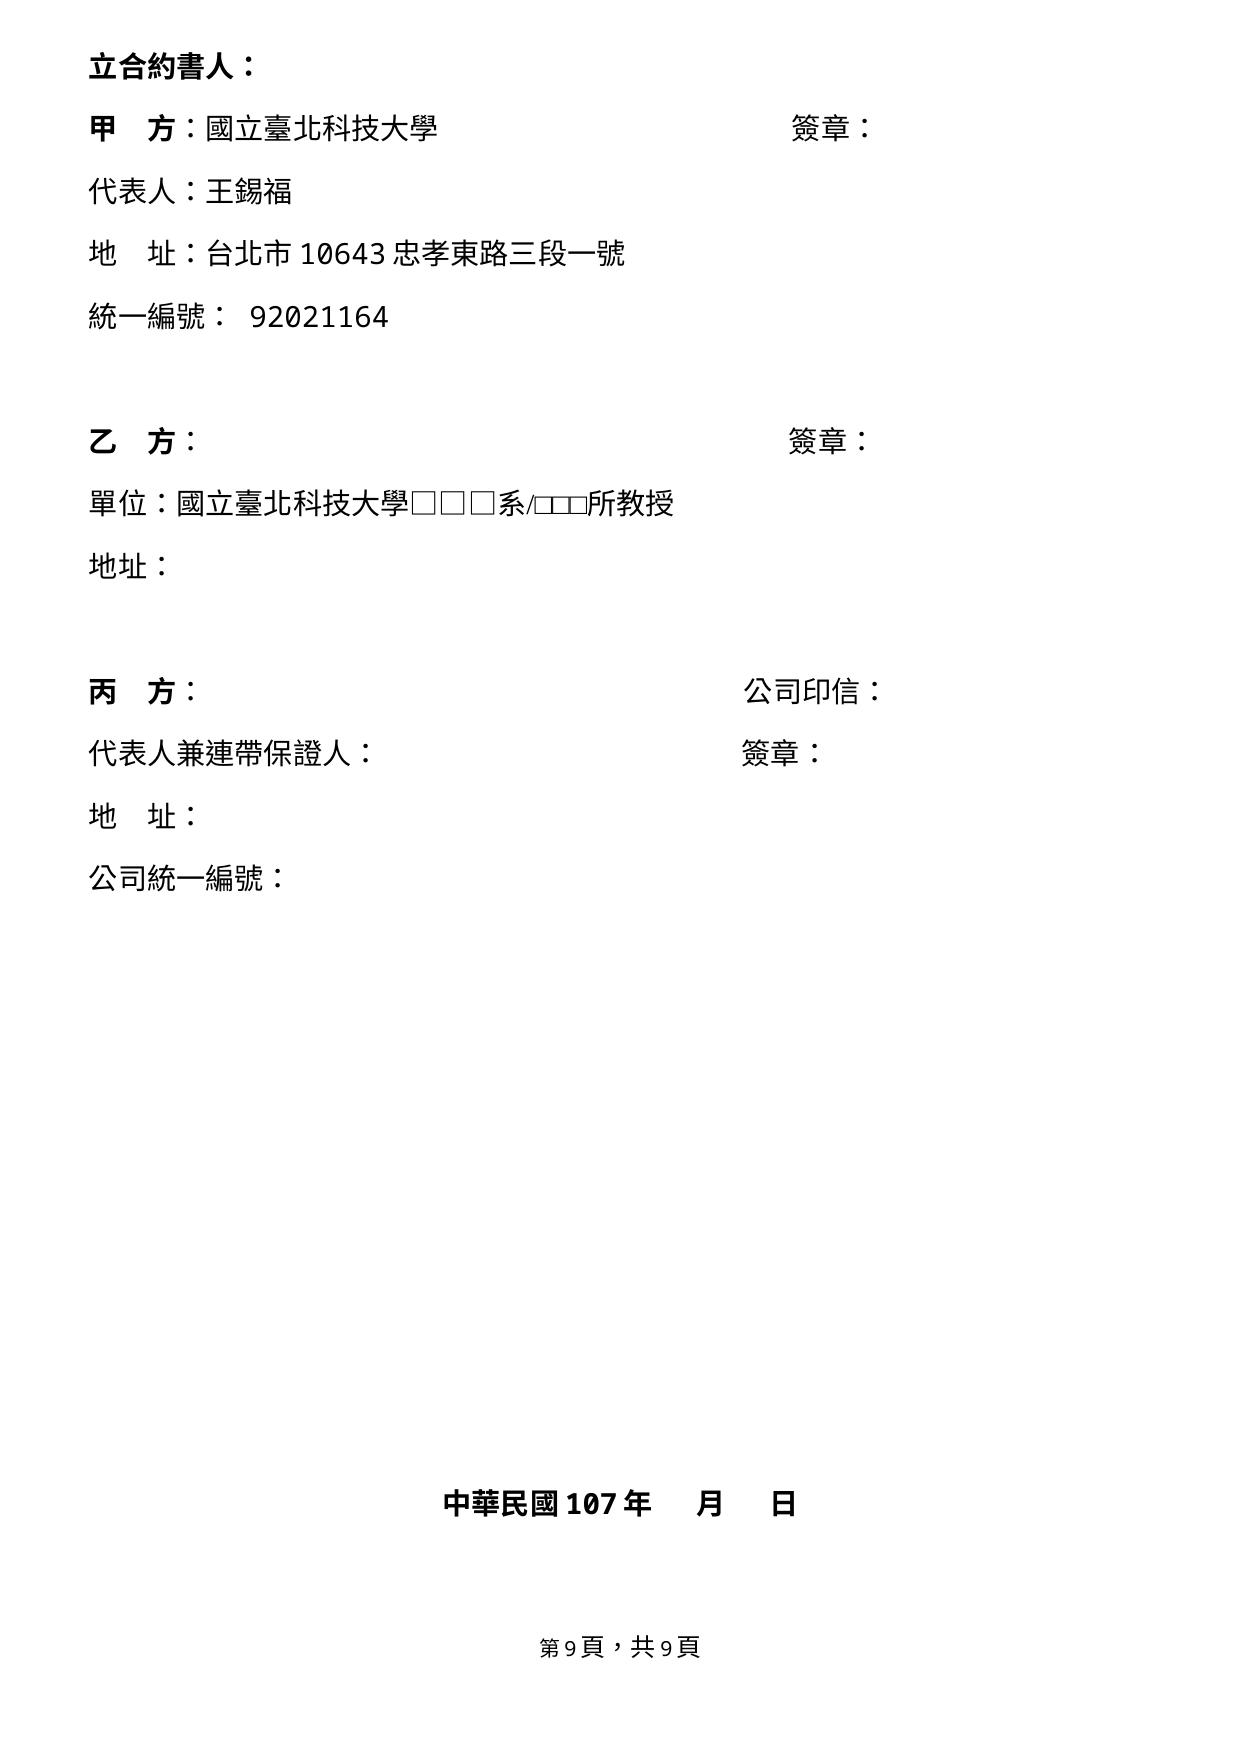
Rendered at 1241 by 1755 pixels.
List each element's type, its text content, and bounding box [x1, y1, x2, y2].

text 中華民國107年 月 日 [89, 1475, 1152, 1525]
text 公司統一編號： [89, 850, 1152, 900]
text 統一編號： 92021164 [89, 287, 1152, 337]
text 代表人兼連帶保證人： 簽章： [89, 725, 1152, 775]
text 乙 方： 簽章： [89, 412, 1152, 462]
text 立合約書人： [89, 37, 1152, 87]
text 地址： [89, 537, 1152, 587]
text 單位：國立臺北科技大學□□□系/□□□所教授 [89, 475, 1152, 525]
text 甲 方：國立臺北科技大學 簽章： [89, 100, 1152, 150]
text 代表人：王錫福 [89, 162, 1152, 212]
text 丙 方： 公司印信： [89, 662, 1152, 712]
text 地 址：台北市10643忠孝東路三段一號 [89, 225, 1152, 275]
text 地 址： [89, 787, 1152, 837]
